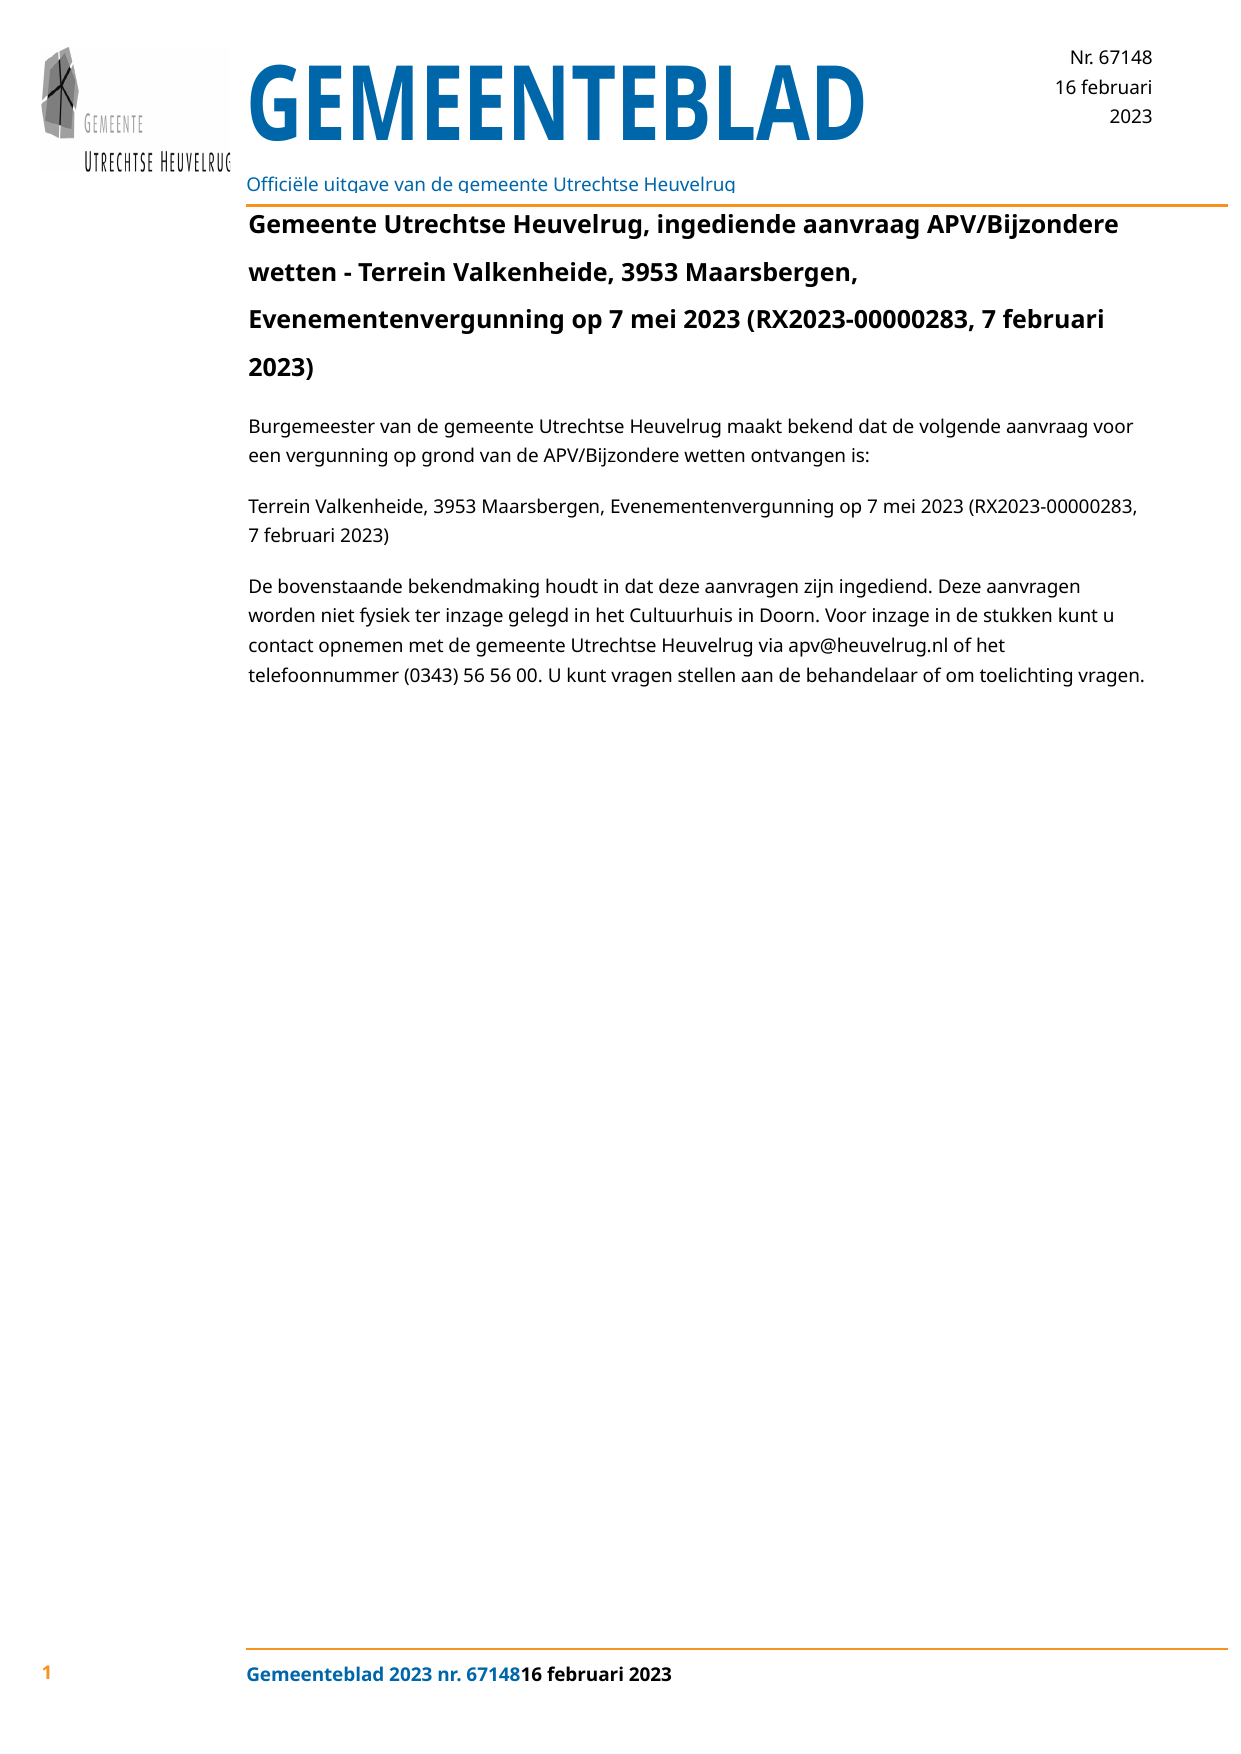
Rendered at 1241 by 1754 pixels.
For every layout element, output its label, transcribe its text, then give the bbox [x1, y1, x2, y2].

text Burgemeester van de gemeente Utrechtse Heuvelrug maakt bekend dat de volgende aanvraag voor een vergunning op grond van de APV/Bijzondere wetten ontvangen is: [248, 413, 1152, 468]
picture [41, 47, 231, 172]
text De bovenstaande bekendmaking houdt in dat deze aanvragen zijn ingediend. Deze aanvragen worden niet fysiek ter inzage gelegd in het Cultuurhuis in Doorn. Voor inzage in de stukken kunt u contact opnemen met de gemeente Utrechtse Heuvelrug via apv@heuvelrug.nl of het telefoonnummer (0343) 56 56 00. U kunt vragen stellen aan de behandelaar of om toelichting vragen. [248, 573, 1152, 688]
text Terrein Valkenheide, 3953 Maarsbergen, Evenementenvergunning op 7 mei 2023 (RX2023-00000283, 7 februari 2023) [248, 493, 1152, 548]
text Gemeente Utrechtse Heuvelrug, ingediende aanvraag APV/Bijzondere wetten - Terrein Valkenheide, 3953 Maarsbergen, Evenementenvergunning op 7 mei 2023 (RX2023-00000283, 7 februari 2023) [248, 207, 1152, 384]
